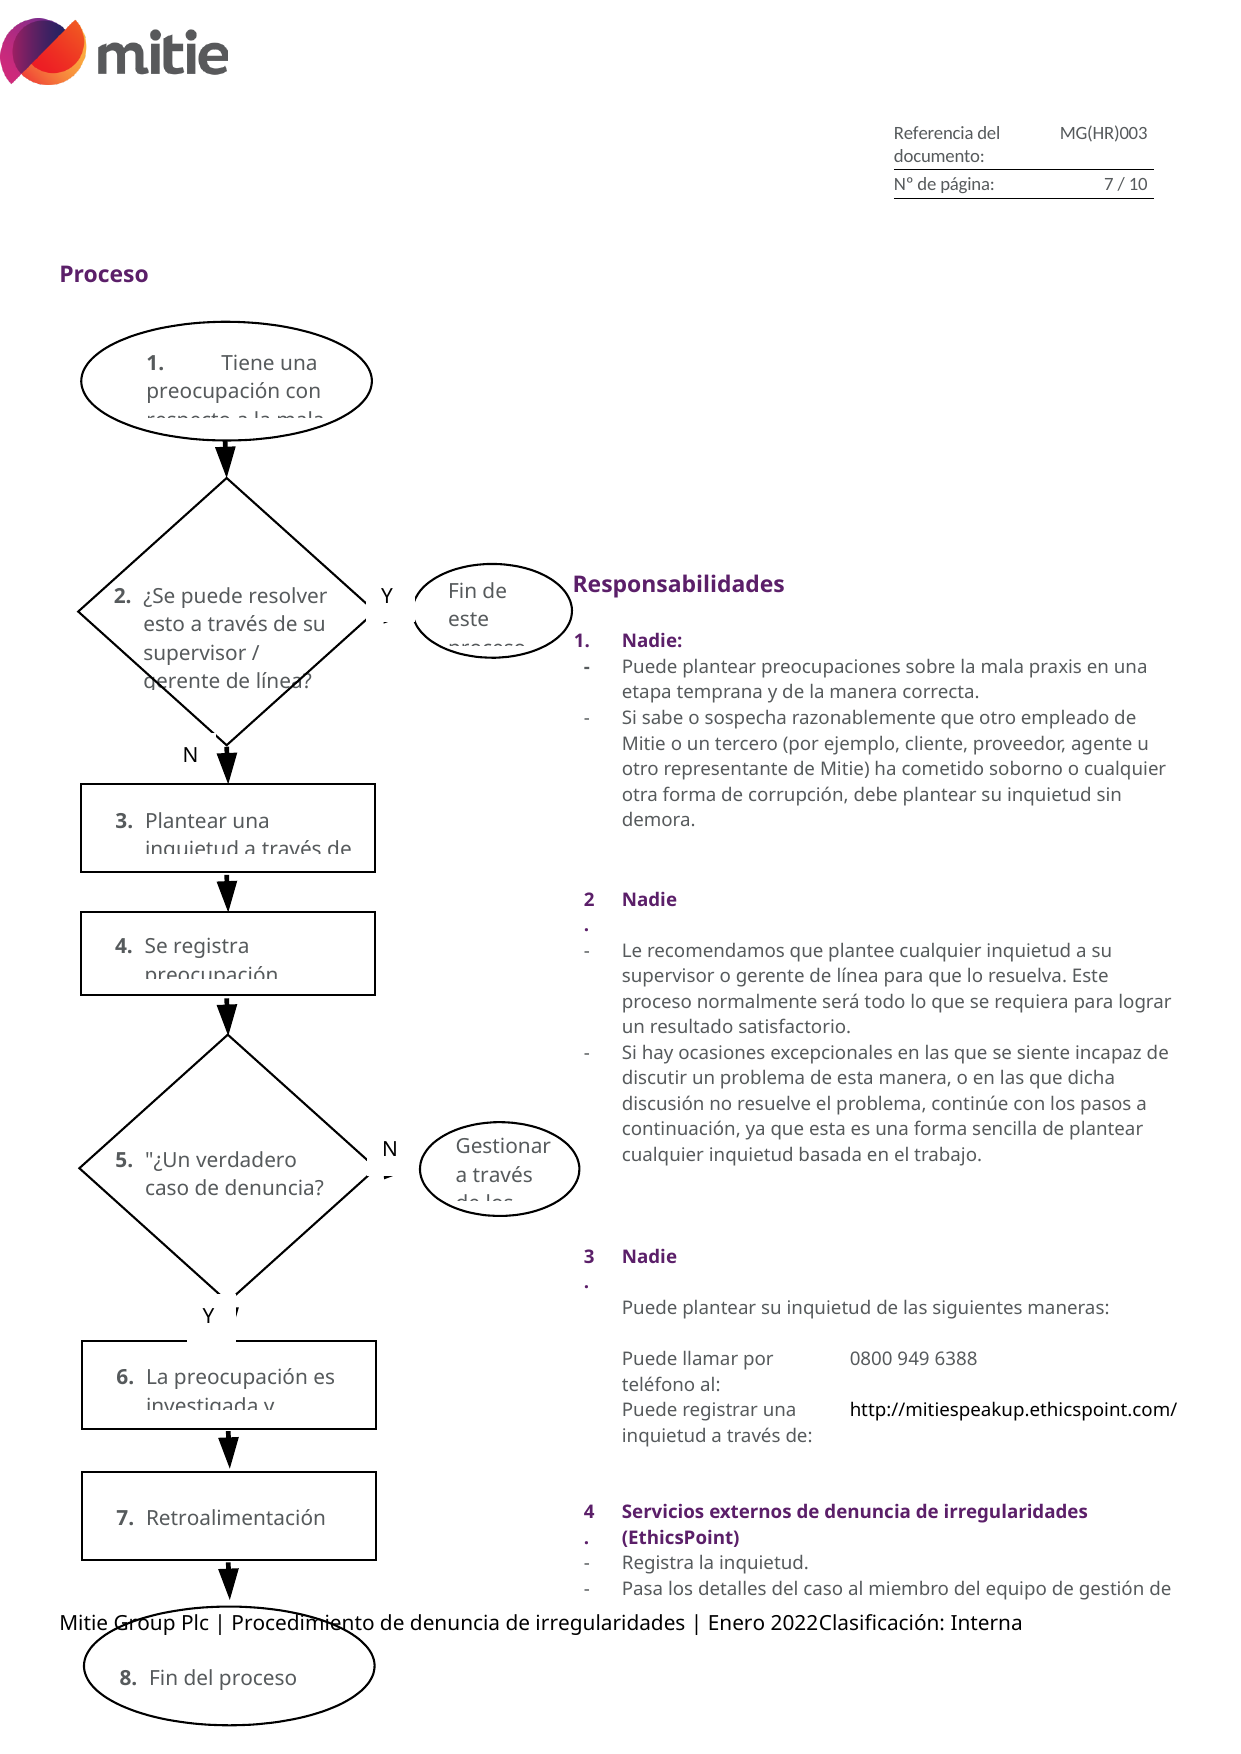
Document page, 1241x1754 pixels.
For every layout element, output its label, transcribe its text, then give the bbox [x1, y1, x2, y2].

table_cell Puede plantear su inquietud de las siguientes maneras: [610, 1294, 1193, 1320]
table_cell Registra la inquietud. [610, 1550, 1193, 1575]
table_cell Si hay ocasiones excepcionales en las que se siente incapaz de discutir un problema de esta manera, o en las que dicha discusión no resuelve el problema, continúe con los pasos a continuación, ya que esta es una forma sencilla de plantear cualquier inquietud basada en el trabajo. [610, 1039, 1193, 1167]
table_cell [610, 1192, 1193, 1218]
table_cell Pasa los detalles del caso al miembro del equipo de gestión de [610, 1575, 1193, 1601]
table_cell [573, 1473, 610, 1498]
text N [182, 740, 201, 769]
table_cell [573, 1167, 610, 1192]
list La preocupación es investigada y monitoreada [116, 1362, 355, 1410]
table_cell Puede plantear preocupaciones sobre la mala praxis en una etapa temprana y de la manera correcta. [610, 653, 1193, 704]
list "¿Un verdadero caso de denuncia? [115, 1145, 340, 1202]
table_cell - [573, 1550, 610, 1575]
table_cell [573, 1294, 610, 1320]
text Y [202, 1302, 221, 1330]
table_cell Nadie [610, 1243, 1193, 1294]
table_cell 3. [573, 1243, 610, 1294]
text Proceso [59, 258, 514, 289]
table_cell [573, 1218, 610, 1243]
text Gestionar a través de los procesos de RRHH [455, 1131, 558, 1201]
table_cell Puede registrar una inquietud a través de: [610, 1396, 838, 1447]
table_cell [610, 1218, 1193, 1243]
table_cell Le recomendamos que plantee cualquier inquietud a su supervisor o gerente de línea para que lo resuelva. Este proceso normalmente será todo lo que se requiera para lograr un resultado satisfactorio. [610, 937, 1193, 1039]
table_cell - [573, 653, 610, 704]
table_cell [573, 1448, 610, 1473]
table_cell [610, 832, 1193, 860]
table_cell [610, 1448, 1193, 1473]
list Retroalimentación [116, 1503, 355, 1532]
list ¿Se puede resolver esto a través de su supervisor / gerente de línea? [113, 581, 338, 689]
list Tiene una preocupación con respecto a la mala praxis [146, 348, 370, 417]
table_cell [573, 1320, 610, 1345]
text Fin de este proceso [448, 576, 551, 646]
table_cell [610, 1167, 1193, 1192]
table_cell [610, 1320, 1193, 1345]
table_cell - [573, 1155, 578, 1167]
table_cell [610, 860, 1193, 886]
table_cell [573, 1396, 610, 1447]
text N [382, 1134, 401, 1163]
table_cell [573, 860, 610, 886]
list Fin del proceso [119, 1663, 373, 1691]
table_cell Puede llamar por teléfono al: [610, 1345, 838, 1396]
table_header 1. [573, 628, 610, 653]
table_cell 0800 949 6388 [838, 1345, 1193, 1396]
list Plantear una inquietud a través de la línea de ayuda para denunciar irregularidades [115, 806, 354, 853]
table_cell - [573, 704, 610, 832]
table_cell [573, 1345, 610, 1396]
table_cell [610, 1473, 1193, 1498]
table_cell Si sabe o sospecha razonablemente que otro empleado de Mitie o un tercero (por ejemplo, cliente, proveedor, agente u otro representante de Mitie) ha cometido soborno o cualquier otra forma de corrupción, debe plantear su inquietud sin demora. [610, 704, 1193, 832]
table_cell 2. [573, 886, 610, 937]
list Se registra preocupación [115, 931, 353, 979]
table_cell [573, 1167, 578, 1183]
table_cell [573, 832, 610, 860]
table_header Nadie: [610, 628, 1193, 653]
table_cell [573, 1192, 610, 1218]
text Responsabilidades [572, 568, 1152, 599]
table_cell - [573, 1575, 610, 1601]
table_cell - [573, 1039, 610, 1167]
table_cell 4. [573, 1499, 610, 1549]
table_cell http://mitiespeakup.ethicspoint.com/ [838, 1396, 1193, 1447]
table_cell - [573, 937, 610, 1039]
table_cell Nadie [610, 886, 1193, 937]
table_cell Servicios externos de denuncia de irregularidades (EthicsPoint) [610, 1499, 1193, 1549]
text Y [381, 581, 400, 609]
